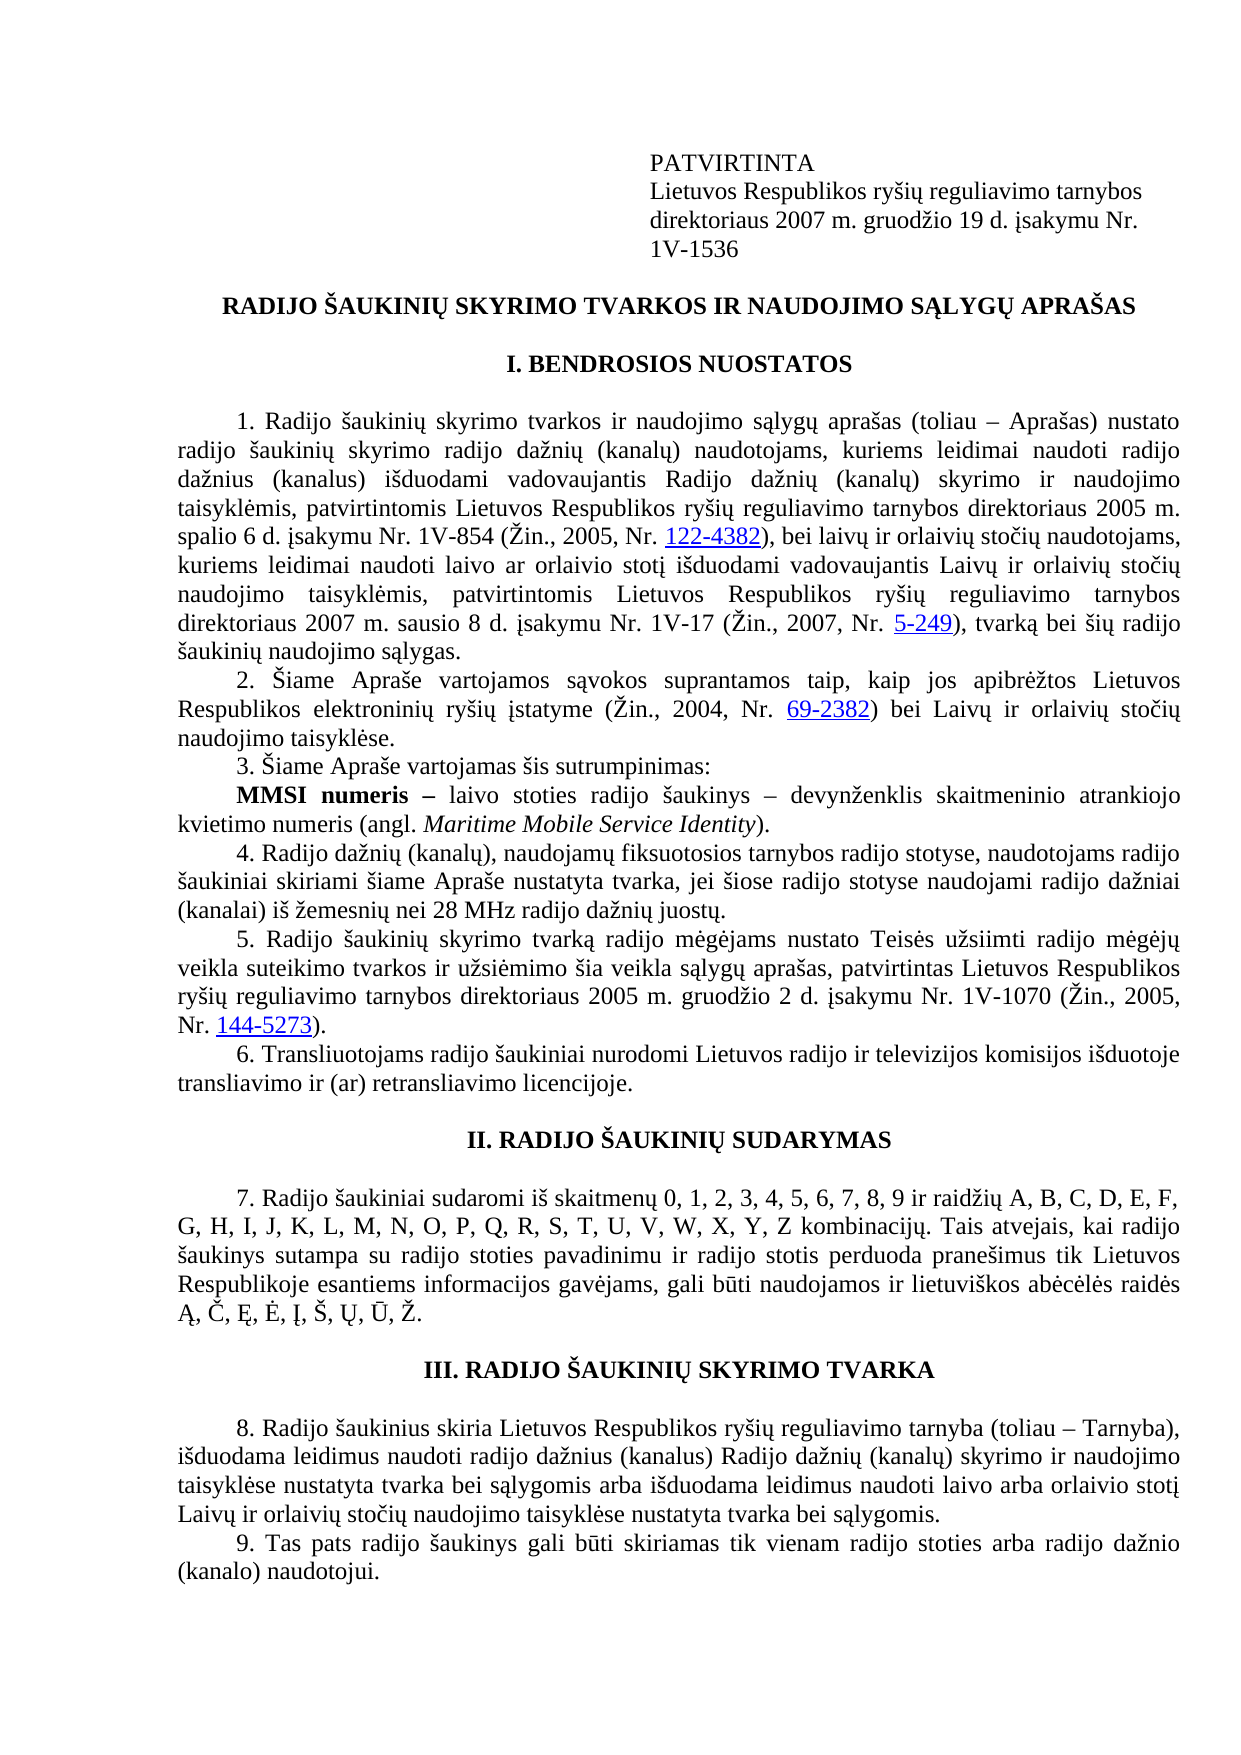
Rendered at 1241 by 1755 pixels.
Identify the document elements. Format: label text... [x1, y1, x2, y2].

text 7. Radijo šaukiniai sudaromi iš skaitmenų 0, 1, 2, 3, 4, 5, 6, 7, 8, 9 ir raidžių A, B, C, D, E, F, G, H, I, J, K, L, M, N, O, P, Q, R, S, T, U, V, W, X, Y, Z kombinacijų. Tais atvejais, kai radijo šaukinys sutampa su radijo stoties pavadinimu ir radijo stotis perduoda pranešimus tik Lietuvos Respublikoje esantiems informacijos gavėjams, gali būti naudojamos ir lietuviškos abėcėlės raidės Ą, Č, Ę, Ė, Į, Š, Ų, Ū, Ž. [177, 1183, 1181, 1326]
text 8. Radijo šaukinius skiria Lietuvos Respublikos ryšių reguliavimo tarnyba (toliau – Tarnyba), išduodama leidimus naudoti radijo dažnius (kanalus) Radijo dažnių (kanalų) skyrimo ir naudojimo taisyklėse nustatyta tvarka bei sąlygomis arba išduodama leidimus naudoti laivo arba orlaivio stotį Laivų ir orlaivių stočių naudojimo taisyklėse nustatyta tvarka bei sąlygomis. [177, 1413, 1181, 1528]
text MMSI numeris – laivo stoties radijo šaukinys – devynženklis skaitmeninio atrankiojo kvietimo numeris (angl. Maritime Mobile Service Identity). [177, 780, 1181, 838]
text Lietuvos Respublikos ryšių reguliavimo tarnybos direktoriaus 2007 m. gruodžio 19 d. įsakymu Nr. 1V-1536 [649, 176, 1181, 263]
text 6. Transliuotojams radijo šaukiniai nurodomi Lietuvos radijo ir televizijos komisijos išduotoje transliavimo ir (ar) retransliavimo licencijoje. [177, 1039, 1181, 1096]
text III. RADIJO ŠAUKINIŲ SKYRIMO TVARKA [177, 1355, 1181, 1384]
text II. RADIJO ŠAUKINIŲ SUDARYMAS [177, 1125, 1181, 1154]
text RADIJO ŠAUKINIŲ SKYRIMO TVARKOS IR NAUDOJIMO SĄLYGŲ APRAŠAS [177, 291, 1181, 320]
text 4. Radijo dažnių (kanalų), naudojamų fiksuotosios tarnybos radijo stotyse, naudotojams radijo šaukiniai skiriami šiame Apraše nustatyta tvarka, jei šiose radijo stotyse naudojami radijo dažniai (kanalai) iš žemesnių nei 28 MHz radijo dažnių juostų. [177, 838, 1181, 924]
text I. BENDROSIOS NUOSTATOS [177, 349, 1181, 378]
text 3. Šiame Apraše vartojamas šis sutrumpinimas: [177, 751, 1181, 780]
text 9. Tas pats radijo šaukinys gali būti skiriamas tik vienam radijo stoties arba radijo dažnio (kanalo) naudotojui. [177, 1528, 1181, 1585]
text 1. Radijo šaukinių skyrimo tvarkos ir naudojimo sąlygų aprašas (toliau – Aprašas) nustato radijo šaukinių skyrimo radijo dažnių (kanalų) naudotojams, kuriems leidimai naudoti radijo dažnius (kanalus) išduodami vadovaujantis Radijo dažnių (kanalų) skyrimo ir naudojimo taisyklėmis, patvirtintomis Lietuvos Respublikos ryšių reguliavimo tarnybos direktoriaus 2005 m. spalio 6 d. įsakymu Nr. 1V-854 (Žin., 2005, Nr. 122-4382), bei laivų ir orlaivių stočių naudotojams, kuriems leidimai naudoti laivo ar orlaivio stotį išduodami vadovaujantis Laivų ir orlaivių stočių naudojimo taisyklėmis, patvirtintomis Lietuvos Respublikos ryšių reguliavimo tarnybos direktoriaus 2007 m. sausio 8 d. įsakymu Nr. 1V-17 (Žin., 2007, Nr. 5-249), tvarką bei šių radijo šaukinių naudojimo sąlygas. [177, 406, 1181, 665]
text 5. Radijo šaukinių skyrimo tvarką radijo mėgėjams nustato Teisės užsiimti radijo mėgėjų veikla suteikimo tvarkos ir užsiėmimo šia veikla sąlygų aprašas, patvirtintas Lietuvos Respublikos ryšių reguliavimo tarnybos direktoriaus 2005 m. gruodžio 2 d. įsakymu Nr. 1V-1070 (Žin., 2005, Nr. 144-5273). [177, 924, 1181, 1039]
text 2. Šiame Apraše vartojamos sąvokos suprantamos taip, kaip jos apibrėžtos Lietuvos Respublikos elektroninių ryšių įstatyme (Žin., 2004, Nr. 69-2382) bei Laivų ir orlaivių stočių naudojimo taisyklėse. [177, 665, 1181, 751]
text PATVIRTINTA [649, 148, 1181, 176]
